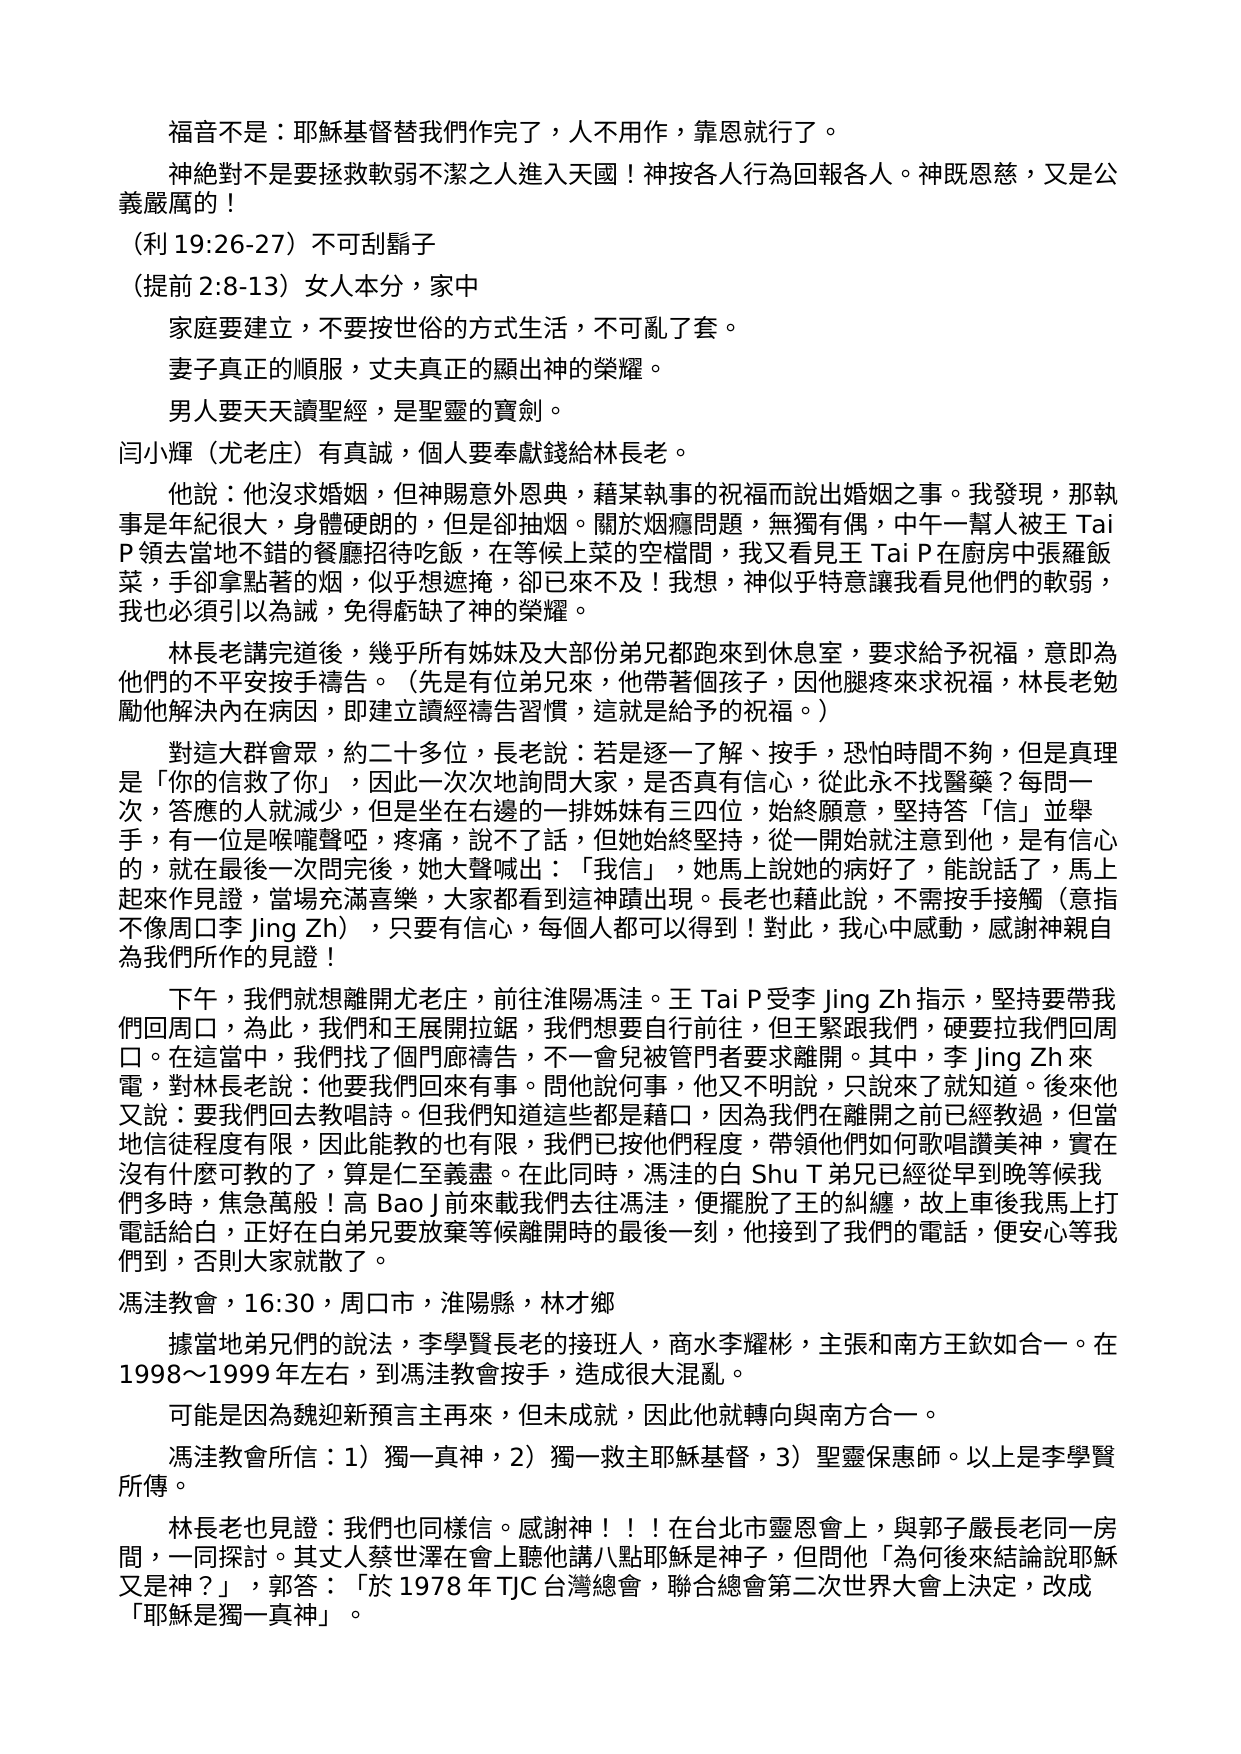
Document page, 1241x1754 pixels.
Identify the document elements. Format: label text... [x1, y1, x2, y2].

text 家庭要建立，不要按世俗的方式生活，不可亂了套。 [118, 314, 1122, 343]
text （提前2:8-13）女人本分，家中 [118, 272, 1122, 301]
text 妻子真正的順服，丈夫真正的顯出神的榮耀。 [118, 356, 1122, 385]
text （利19:26-27）不可刮鬍子 [118, 231, 1122, 260]
text 馮洼教會，16:30，周口市，淮陽縣，林才鄉 [118, 1289, 1122, 1318]
text 林長老也見證：我們也同樣信。感謝神！！！在台北市靈恩會上，與郭子嚴長老同一房間，一同探討。其丈人蔡世澤在會上聽他講八點耶穌是神子，但問他「為何後來結論說耶穌又是神？」，郭答：「於1978年TJC台灣總會，聯合總會第二次世界大會上決定，改成「耶穌是獨一真神」。 [118, 1514, 1122, 1631]
text 對這大群會眾，約二十多位，長老說：若是逐一了解、按手，恐怕時間不夠，但是真理是「你的信救了你」，因此一次次地詢問大家，是否真有信心，從此永不找醫藥？每問一次，答應的人就減少，但是坐在右邊的一排姊妹有三四位，始終願意，堅持答「信」並舉手，有一位是喉嚨聲啞，疼痛，說不了話，但她始終堅持，從一開始就注意到他，是有信心的，就在最後一次問完後，她大聲喊出：「我信」，她馬上說她的病好了，能說話了，馬上起來作見證，當場充滿喜樂，大家都看到這神蹟出現。長老也藉此說，不需按手接觸（意指不像周口李 Jing Zh），只要有信心，每個人都可以得到！對此，我心中感動，感謝神親自為我們所作的見證！ [118, 739, 1122, 972]
text 馮洼教會所信：1）獨一真神，2）獨一救主耶穌基督，3）聖靈保惠師。以上是李學贀所傳。 [118, 1443, 1122, 1501]
text 據當地弟兄們的說法，李學贀長老的接班人，商水李耀彬，主張和南方王欽如合一。在1998～1999年左右，到馮洼教會按手，造成很大混亂。 [118, 1331, 1122, 1389]
text 可能是因為魏迎新預言主再來，但未成就，因此他就轉向與南方合一。 [118, 1401, 1122, 1431]
text 神絶對不是要拯救軟弱不潔之人進入天國！神按各人行為回報各人。神既恩慈，又是公義嚴厲的！ [118, 160, 1122, 218]
text 下午，我們就想離開尤老庄，前往淮陽馮洼。王 Tai P受李 Jing Zh指示，堅持要帶我們回周口，為此，我們和王展開拉鋸，我們想要自行前往，但王緊跟我們，硬要拉我們回周口。在這當中，我們找了個門廊禱告，不一會兒被管門者要求離開。其中，李 Jing Zh來電，對林長老說：他要我們回來有事。問他說何事，他又不明說，只說來了就知道。後來他又說：要我們回去教唱詩。但我們知道這些都是藉口，因為我們在離開之前已經教過，但當地信徒程度有限，因此能教的也有限，我們已按他們程度，帶領他們如何歌唱讚美神，實在沒有什麼可教的了，算是仁至義盡。在此同時，馮洼的白 Shu T弟兄已經從早到晚等候我們多時，焦急萬般！高 Bao J前來載我們去往馮洼，便擺脫了王的糾纏，故上車後我馬上打電話給白，正好在白弟兄要放棄等候離開時的最後一刻，他接到了我們的電話，便安心等我們到，否則大家就散了。 [118, 985, 1122, 1276]
text 林長老講完道後，幾乎所有姊妹及大部份弟兄都跑來到休息室，要求給予祝福，意即為他們的不平安按手禱告。（先是有位弟兄來，他帶著個孩子，因他腿疼來求祝福，林長老勉勵他解決內在病因，即建立讀經禱告習慣，這就是給予的祝福。） [118, 639, 1122, 726]
text 他說：他沒求婚姻，但神賜意外恩典，藉某執事的祝福而說出婚姻之事。我發現，那執事是年紀很大，身體硬朗的，但是卻抽烟。關於烟癮問題，無獨有偶，中午一幫人被王 Tai P領去當地不錯的餐廳招待吃飯，在等候上菜的空檔間，我又看見王 Tai P在廚房中張羅飯菜，手卻拿點著的烟，似乎想遮掩，卻已來不及！我想，神似乎特意讓我看見他們的軟弱，我也必須引以為誡，免得虧缺了神的榮耀。 [118, 481, 1122, 626]
text 福音不是：耶穌基督替我們作完了，人不用作，靠恩就行了。 [118, 118, 1122, 147]
text 闫小輝（尤老庄）有真誠，個人要奉獻錢給林長老。 [118, 439, 1122, 468]
text 男人要天天讀聖經，是聖靈的寶劍。 [118, 397, 1122, 426]
